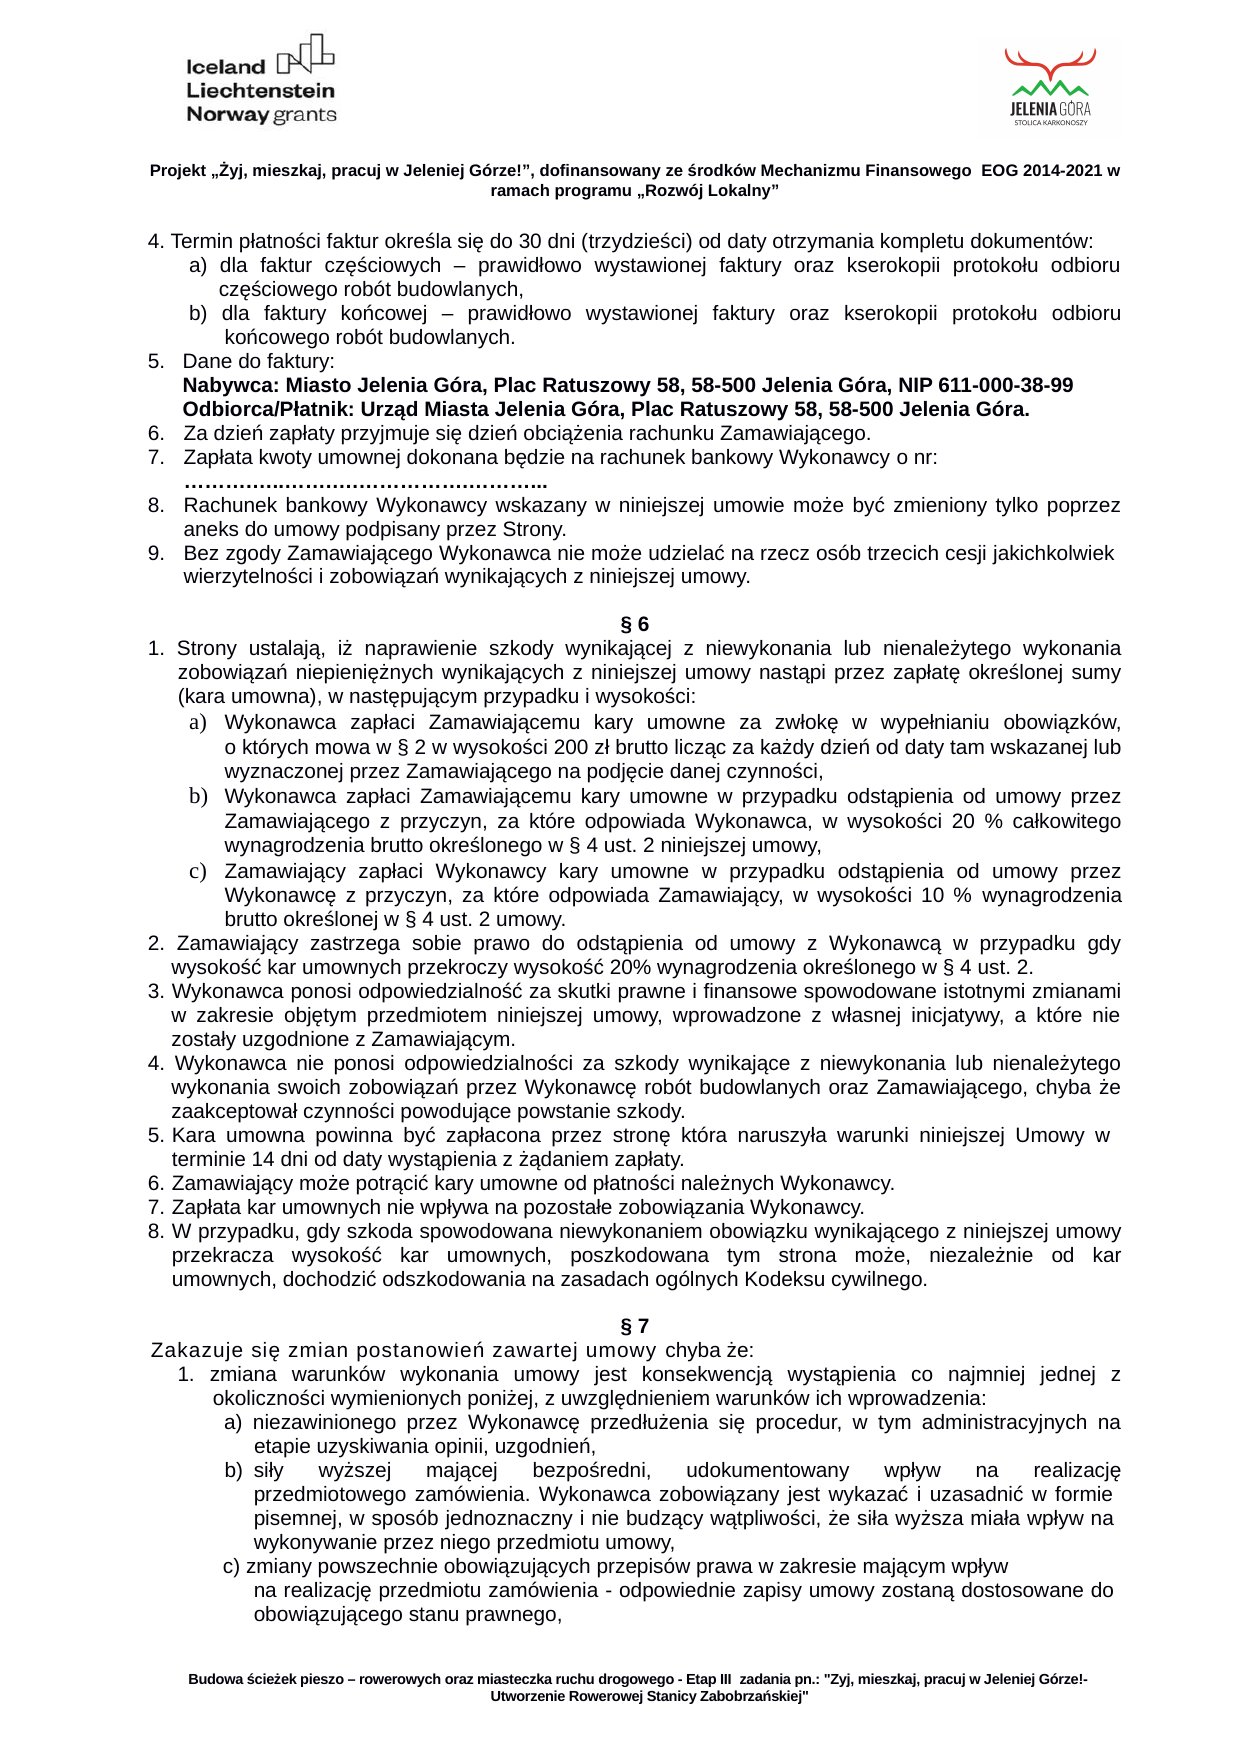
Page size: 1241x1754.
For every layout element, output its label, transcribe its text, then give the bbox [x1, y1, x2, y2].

text Odbiorca/Płatnik: Urząd Miasta Jelenia Góra, Plac Ratuszowy 58, 58-500 Jelenia Góra. [148, 397, 1122, 421]
text c) zmiany powszechnie obowiązujących przepisów prawa w zakresie mającym wpływ [148, 1554, 1122, 1578]
text b) siły wyższej mającej bezpośredni, udokumentowany wpływ na realizację przedmiotowego zamówienia. Wykonawca zobowiązany jest wykazać i uzasadnić w formie pisemnej, w sposób jednoznaczny i nie budzący wątpliwości, że siła wyższa miała wpływ na wykonywanie przez niego przedmiotu umowy, [118, 1458, 1122, 1554]
text 5. Kara umowna powinna być zapłacona przez stronę która naruszyła warunki niniejszej Umowy w terminie 14 dni od daty wystąpienia z żądaniem zapłaty. [148, 1123, 1122, 1171]
text 7. Zapłata kar umownych nie wpływa na pozostałe zobowiązania Wykonawcy. [148, 1194, 1122, 1218]
text Nabywca: Miasto Jelenia Góra, Plac Ratuszowy 58, 58-500 Jelenia Góra, NIP 611-000-38-99 [148, 373, 1122, 397]
text 8. W przypadku, gdy szkoda spowodowana niewykonaniem obowiązku wynikającego z niniejszej umowy przekracza wysokość kar umownych, poszkodowana tym strona może, niezależnie od kar umownych, dochodzić odszkodowania na zasadach ogólnych Kodeksu cywilnego. [148, 1218, 1122, 1290]
text 1. zmiana warunków wykonania umowy jest konsekwencją wystąpienia co najmniej jednej z okoliczności wymienionych poniżej, z uwzględnieniem warunków ich wprowadzenia: [148, 1362, 1122, 1410]
text 9. Bez zgody Zamawiającego Wykonawca nie może udzielać na rzecz osób trzecich cesji jakichkolwiek wierzytelności i zobowiązań wynikających z niniejszej umowy. [148, 540, 1122, 588]
list Wykonawca zapłaci Zamawiającemu kary umowne w przypadku odstąpienia od umowy przez Zamawiającego z przyczyn, za które odpowiada Wykonawca, w wysokości 20 % całkowitego wynagrodzenia brutto określonego w § 4 ust. 2 niniejszej umowy, [189, 782, 1122, 857]
list Wykonawca zapłaci Zamawiającemu kary umowne za zwłokę w wypełnianiu obowiązków, o których mowa w § 2 w wysokości 200 zł brutto licząc za każdy dzień od daty tam wskazanej lub wyznaczonej przez Zamawiającego na podjęcie danej czynności, [189, 708, 1122, 782]
text ……….…..…….….…………….………... [148, 468, 1122, 492]
text a) niezawinionego przez Wykonawcę przedłużenia się procedur, w tym administracyjnych na etapie uzyskiwania opinii, uzgodnień, [148, 1410, 1122, 1458]
text 6. Zamawiający może potrącić kary umowne od płatności należnych Wykonawcy. [148, 1171, 1122, 1194]
text 5. Dane do faktury: [148, 349, 1122, 373]
list Zamawiający zapłaci Wykonawcy kary umowne w przypadku odstąpienia od umowy przez Wykonawcę z przyczyn, za które odpowiada Zamawiający, w wysokości 10 % wynagrodzenia brutto określonej w § 4 ust. 2 umowy. [189, 857, 1122, 931]
text Zakazuje się zmian postanowień zawartej umowy chyba że: [151, 1338, 1122, 1362]
text a) dla faktur częściowych – prawidłowo wystawionej faktury oraz kserokopii protokołu odbioru częściowego robót budowlanych, [189, 253, 1122, 301]
text 2. Zamawiający zastrzega sobie prawo do odstąpienia od umowy z Wykonawcą w przypadku gdy wysokość kar umownych przekroczy wysokość 20% wynagrodzenia określonego w § 4 ust. 2. [148, 931, 1122, 979]
text § 7 [148, 1314, 1122, 1338]
text b) dla faktury końcowej – prawidłowo wystawionej faktury oraz kserokopii protokołu odbioru końcowego robót budowlanych. [189, 301, 1122, 349]
text 4. Wykonawca nie ponosi odpowiedzialności za szkody wynikające z niewykonania lub nienależytego wykonania swoich zobowiązań przez Wykonawcę robót budowlanych oraz Zamawiającego, chyba że zaakceptował czynności powodujące powstanie szkody. [148, 1051, 1122, 1123]
text 3. Wykonawca ponosi odpowiedzialność za skutki prawne i finansowe spowodowane istotnymi zmianami w zakresie objętym przedmiotem niniejszej umowy, wprowadzone z własnej inicjatywy, a które nie zostały uzgodnione z Zamawiającym. [148, 979, 1122, 1051]
picture [978, 37, 1123, 139]
list 1. Strony ustalają, iż naprawienie szkody wynikającej z niewykonania lub nienależytego wykonania zobowiązań niepieniężnych wynikających z niniejszej umowy nastąpi przez zapłatę określonej sumy (kara umowna), w następującym przypadku i wysokości: [148, 636, 1122, 708]
text § 6 [148, 612, 1122, 636]
text 8. Rachunek bankowy Wykonawcy wskazany w niniejszej umowie może być zmieniony tylko poprzez aneks do umowy podpisany przez Strony. [148, 492, 1122, 540]
text 4. Termin płatności faktur określa się do 30 dni (trzydzieści) od daty otrzymania kompletu dokumentów: [148, 229, 1122, 253]
text 7. Zapłata kwoty umownej dokonana będzie na rachunek bankowy Wykonawcy o nr: [148, 444, 1122, 468]
text 6. Za dzień zapłaty przyjmuje się dzień obciążenia rachunku Zamawiającego. [148, 421, 1122, 444]
text na realizację przedmiotu zamówienia - odpowiednie zapisy umowy zostaną dostosowane do obowiązującego stanu prawnego, [148, 1578, 1122, 1626]
